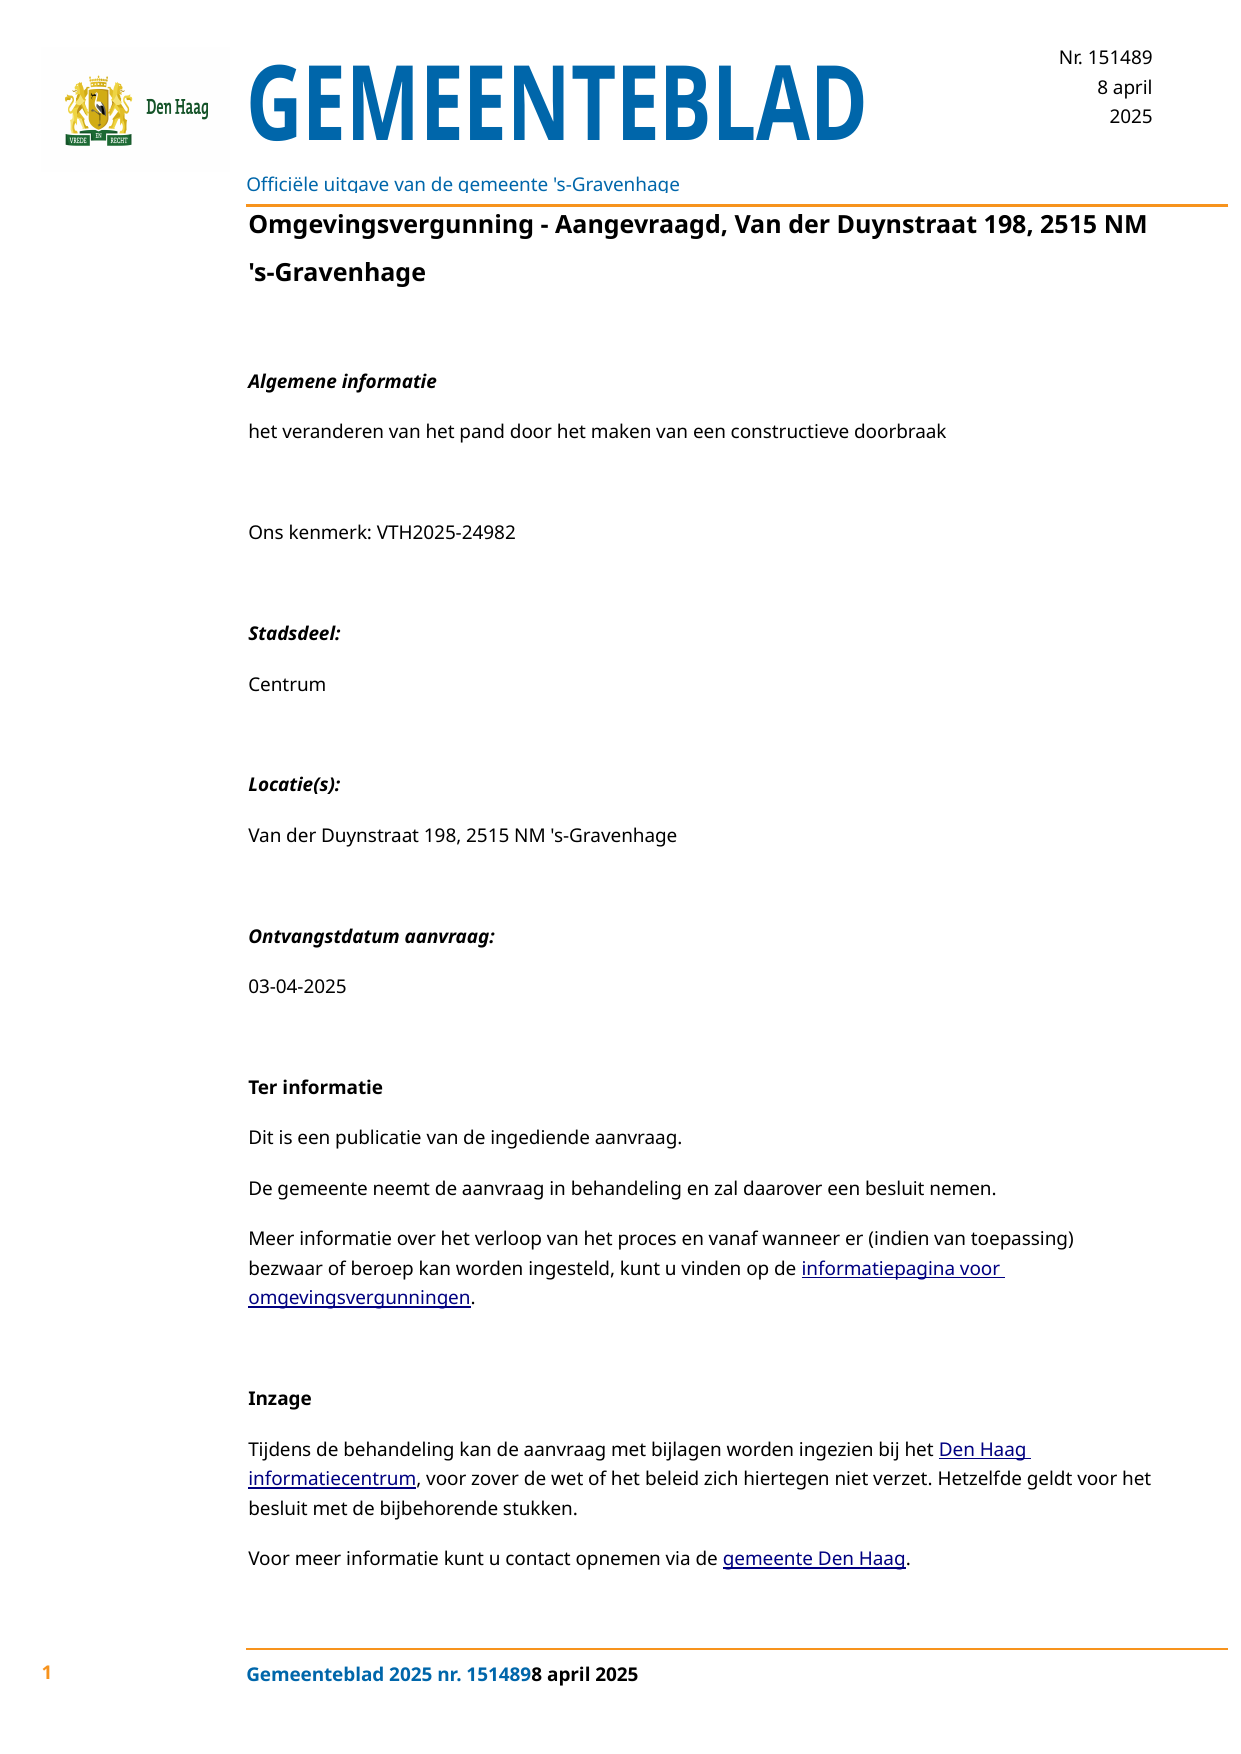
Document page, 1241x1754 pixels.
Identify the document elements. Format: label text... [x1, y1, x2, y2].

text Voor meer informatie kunt u contact opnemen via de gemeente Den Haag. [248, 1545, 1152, 1571]
picture [41, 47, 231, 172]
text 03-04-2025 [248, 973, 1152, 999]
text Ontvangstdatum aanvraag: [248, 923, 1152, 949]
text Inzage [248, 1385, 1152, 1411]
text Stadsdeel: [248, 620, 1152, 646]
text Omgevingsvergunning - Aangevraagd, Van der Duynstraat 198, 2515 NM 's-Gravenhage [248, 207, 1152, 288]
text Locatie(s): [248, 772, 1152, 797]
text De gemeente neemt de aanvraag in behandeling en zal daarover een besluit nemen. [248, 1175, 1152, 1201]
text Ons kenmerk: VTH2025-24982 [248, 519, 1152, 545]
text Centrum [248, 671, 1152, 697]
text het veranderen van het pand door het maken van een constructieve doorbraak [248, 419, 1152, 444]
text Meer informatie over het verloop van het proces en vanaf wanneer er (indien van toepassing) bezwaar of beroep kan worden ingesteld, kunt u vinden op de informatiepagina voor omgevingsvergunningen. [248, 1225, 1152, 1310]
text Dit is een publicatie van de ingediende aanvraag. [248, 1124, 1152, 1150]
text Van der Duynstraat 198, 2515 NM 's-Gravenhage [248, 822, 1152, 848]
text Tijdens de behandeling kan de aanvraag met bijlagen worden ingezien bij het Den Haag informatiecentrum, voor zover de wet of het beleid zich hiertegen niet verzet. Hetzelfde geldt voor het besluit met de bijbehorende stukken. [248, 1436, 1152, 1521]
text Ter informatie [248, 1074, 1152, 1100]
text Algemene informatie [248, 368, 1152, 394]
